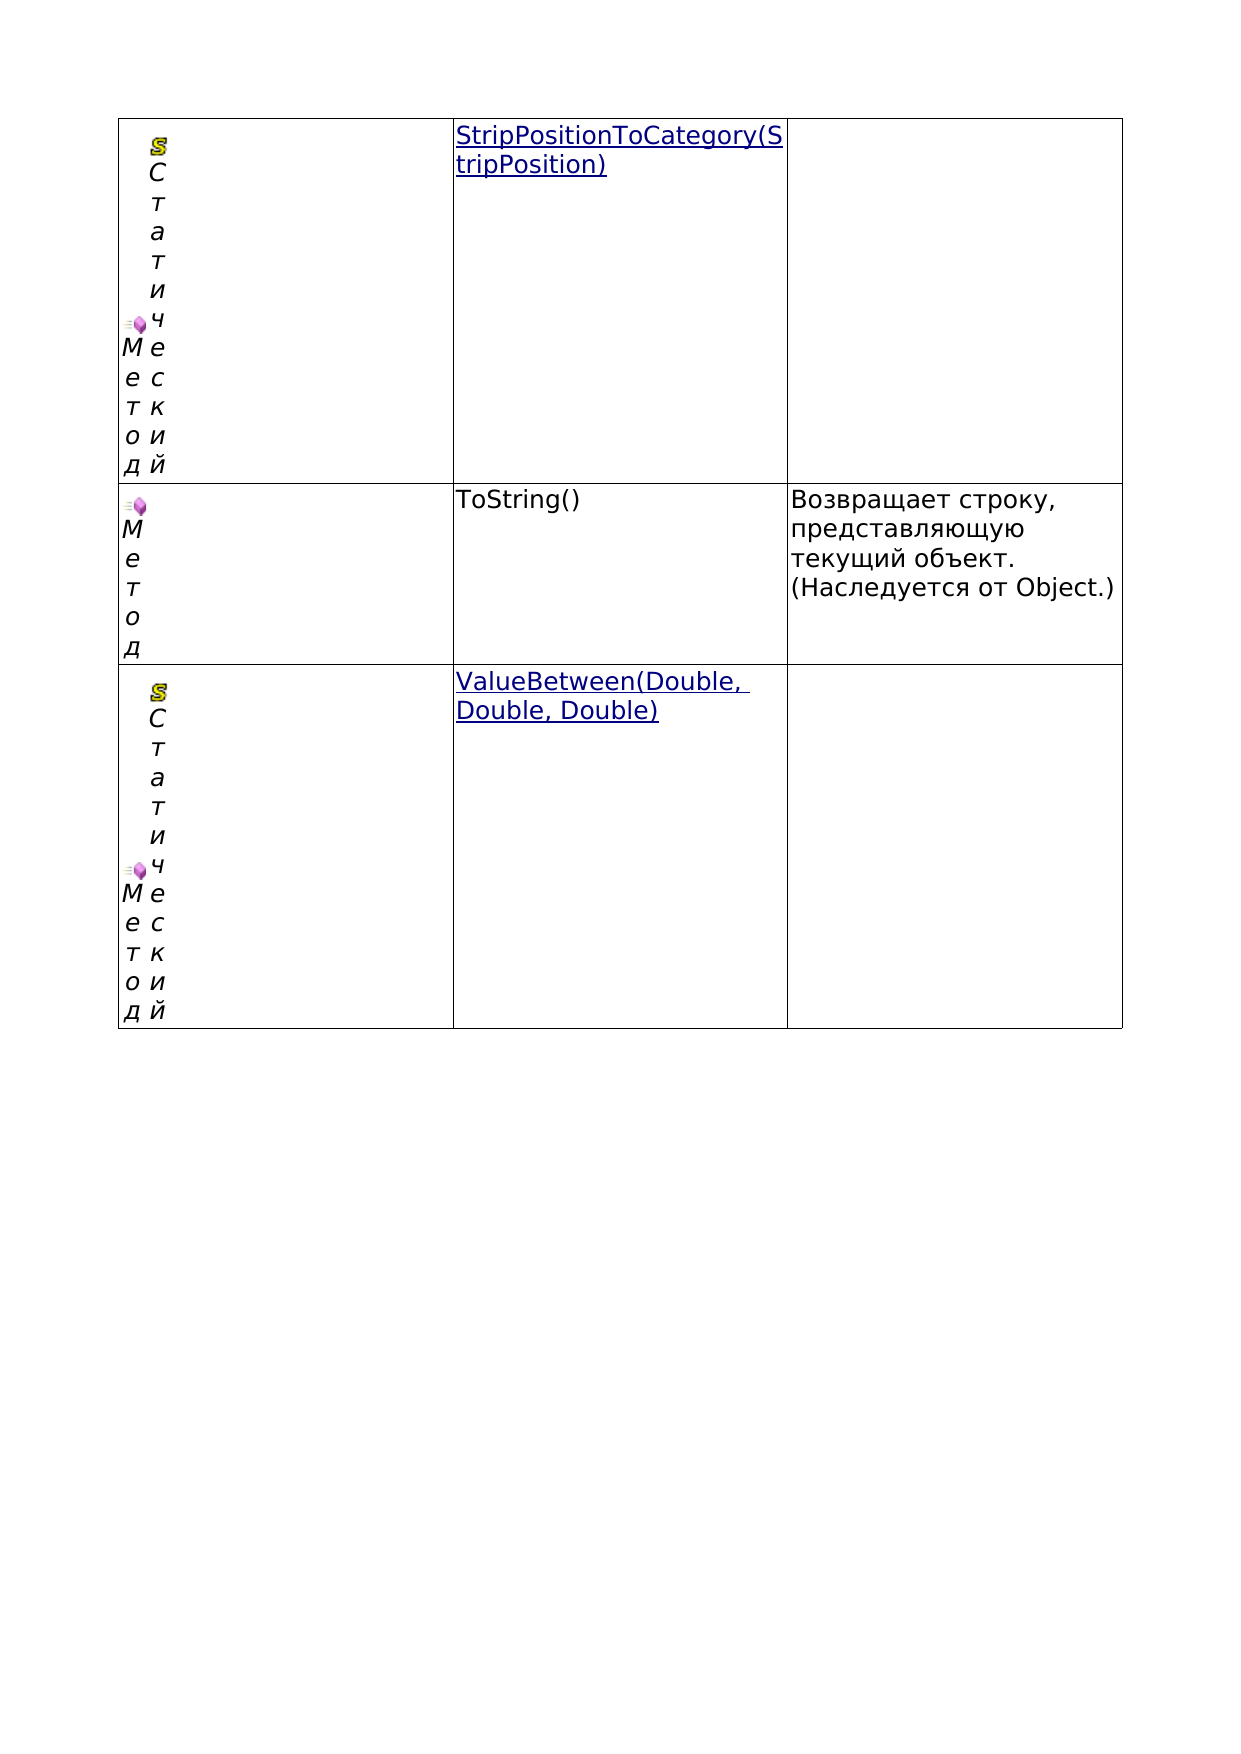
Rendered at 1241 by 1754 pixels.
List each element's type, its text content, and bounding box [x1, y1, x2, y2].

table_cell ToString() [454, 484, 787, 664]
table_cell ValueBetween(Double, Double, Double) [454, 665, 787, 1028]
table_cell [119, 665, 453, 1028]
table_cell [119, 484, 453, 664]
picture [146, 133, 172, 159]
picture [121, 862, 146, 880]
picture [146, 679, 172, 705]
picture [121, 316, 146, 334]
table_cell [788, 665, 1122, 1028]
picture [121, 497, 147, 516]
table_cell [119, 119, 453, 482]
table_cell [788, 119, 1122, 482]
table_cell Возвращает строку, представляющую текущий объект. (Наследуется от Object.) [788, 484, 1122, 664]
table_cell StripPositionToCategory(StripPosition) [454, 119, 787, 482]
